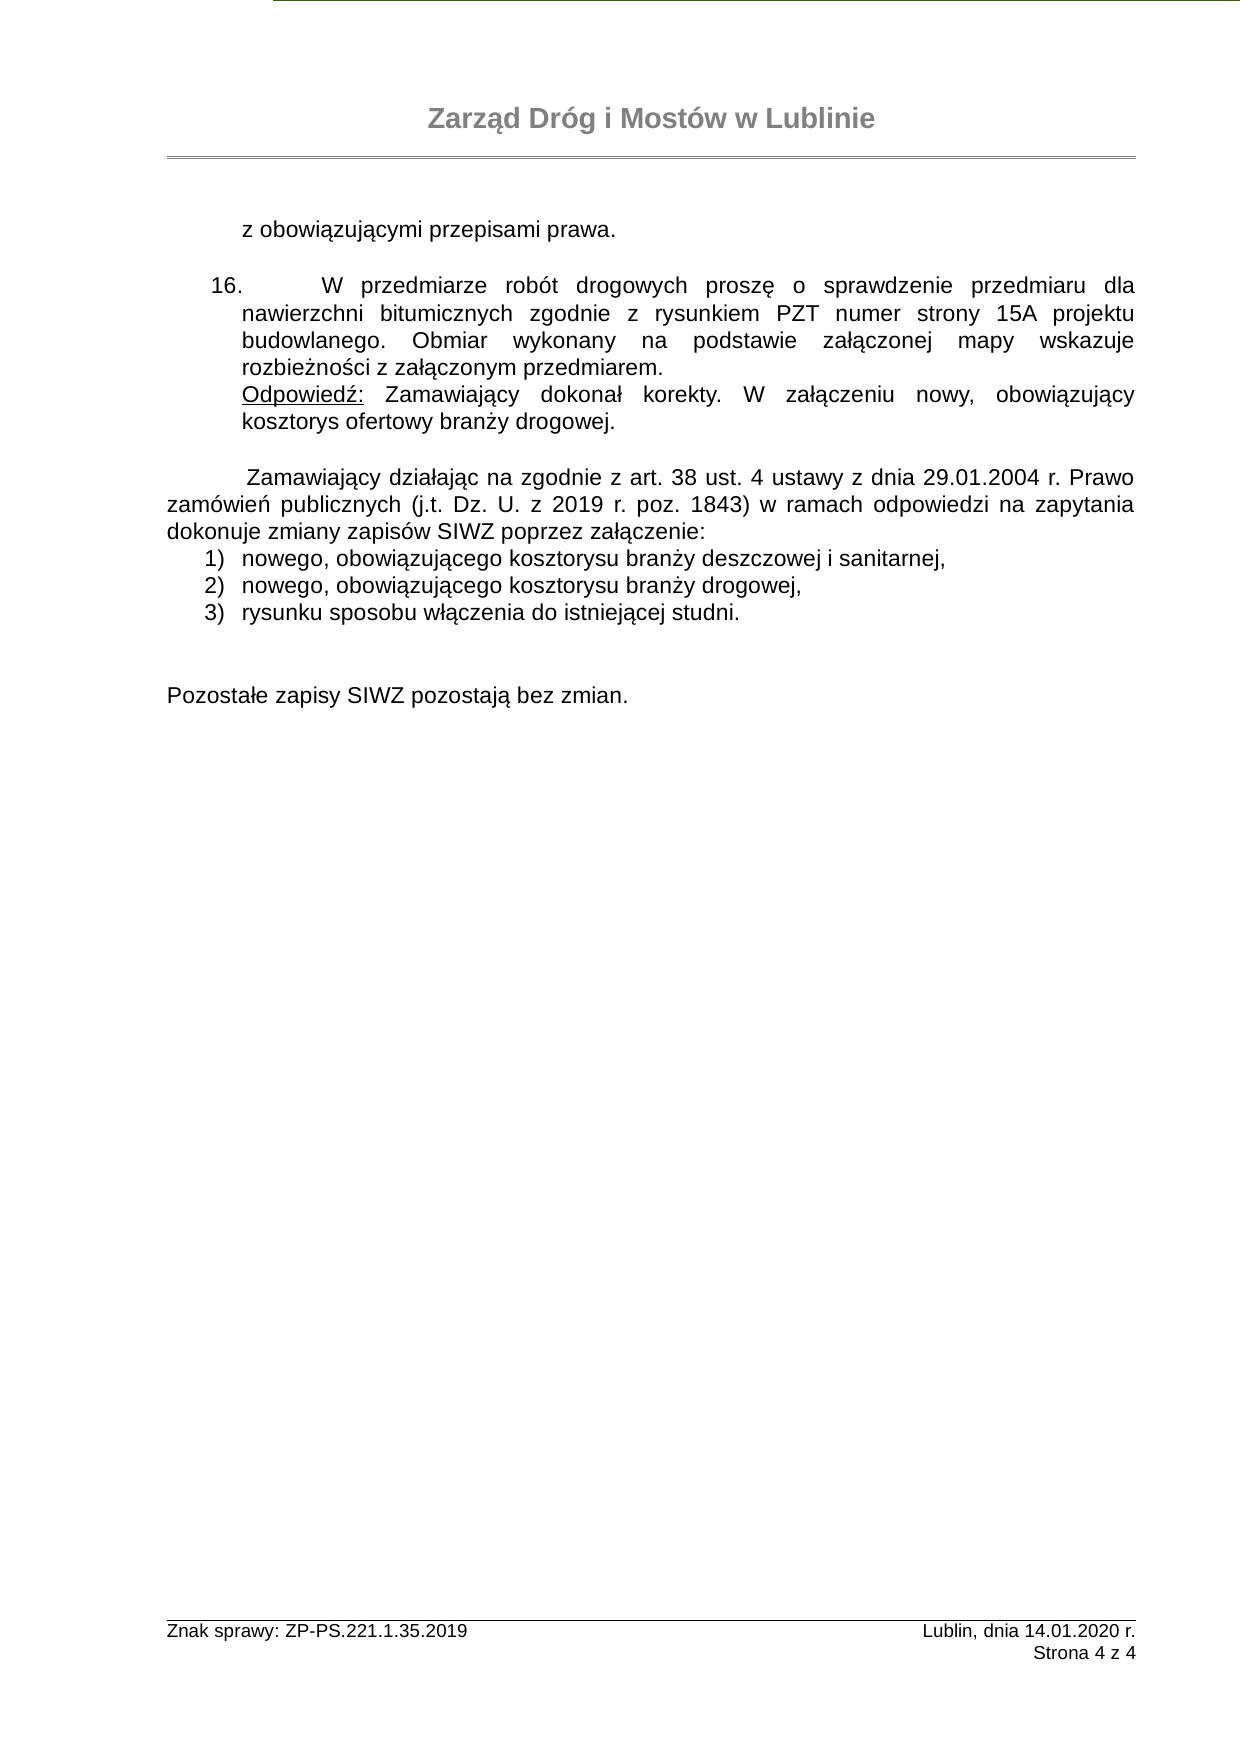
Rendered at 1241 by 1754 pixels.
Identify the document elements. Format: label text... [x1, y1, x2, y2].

list rysunku sposobu włączenia do istniejącej studni. [204, 599, 1136, 626]
list nowego, obowiązującego kosztorysu branży drogowej, [204, 572, 1136, 599]
list Odpowiedź: Zamawiający dokonał korekty. W załączeniu nowy, obowiązujący kosztorys ofertowy branży drogowej. [204, 380, 1136, 434]
text Pozostałe zapisy SIWZ pozostają bez zmian. [167, 680, 1136, 709]
list nowego, obowiązującego kosztorysu branży deszczowej i sanitarnej, [204, 544, 1136, 572]
list W przedmiarze robót drogowych proszę o sprawdzenie przedmiaru dla nawierzchni bitumicznych zgodnie z rysunkiem PZT numer strony 15A projektu budowlanego. Obmiar wykonany na podstawie załączonej mapy wskazuje rozbieżności z załączonym przedmiarem. [204, 272, 1136, 380]
text Zamawiający działając na zgodnie z art. 38 ust. 4 ustawy z dnia 29.01.2004 r. Prawo zamówień publicznych (j.t. Dz. U. z 2019 r. poz. 1843) w ramach odpowiedzi na zapytania dokonuje zmiany zapisów SIWZ poprzez załączenie: [167, 463, 1136, 544]
list z obowiązującymi przepisami prawa. [204, 216, 1136, 243]
